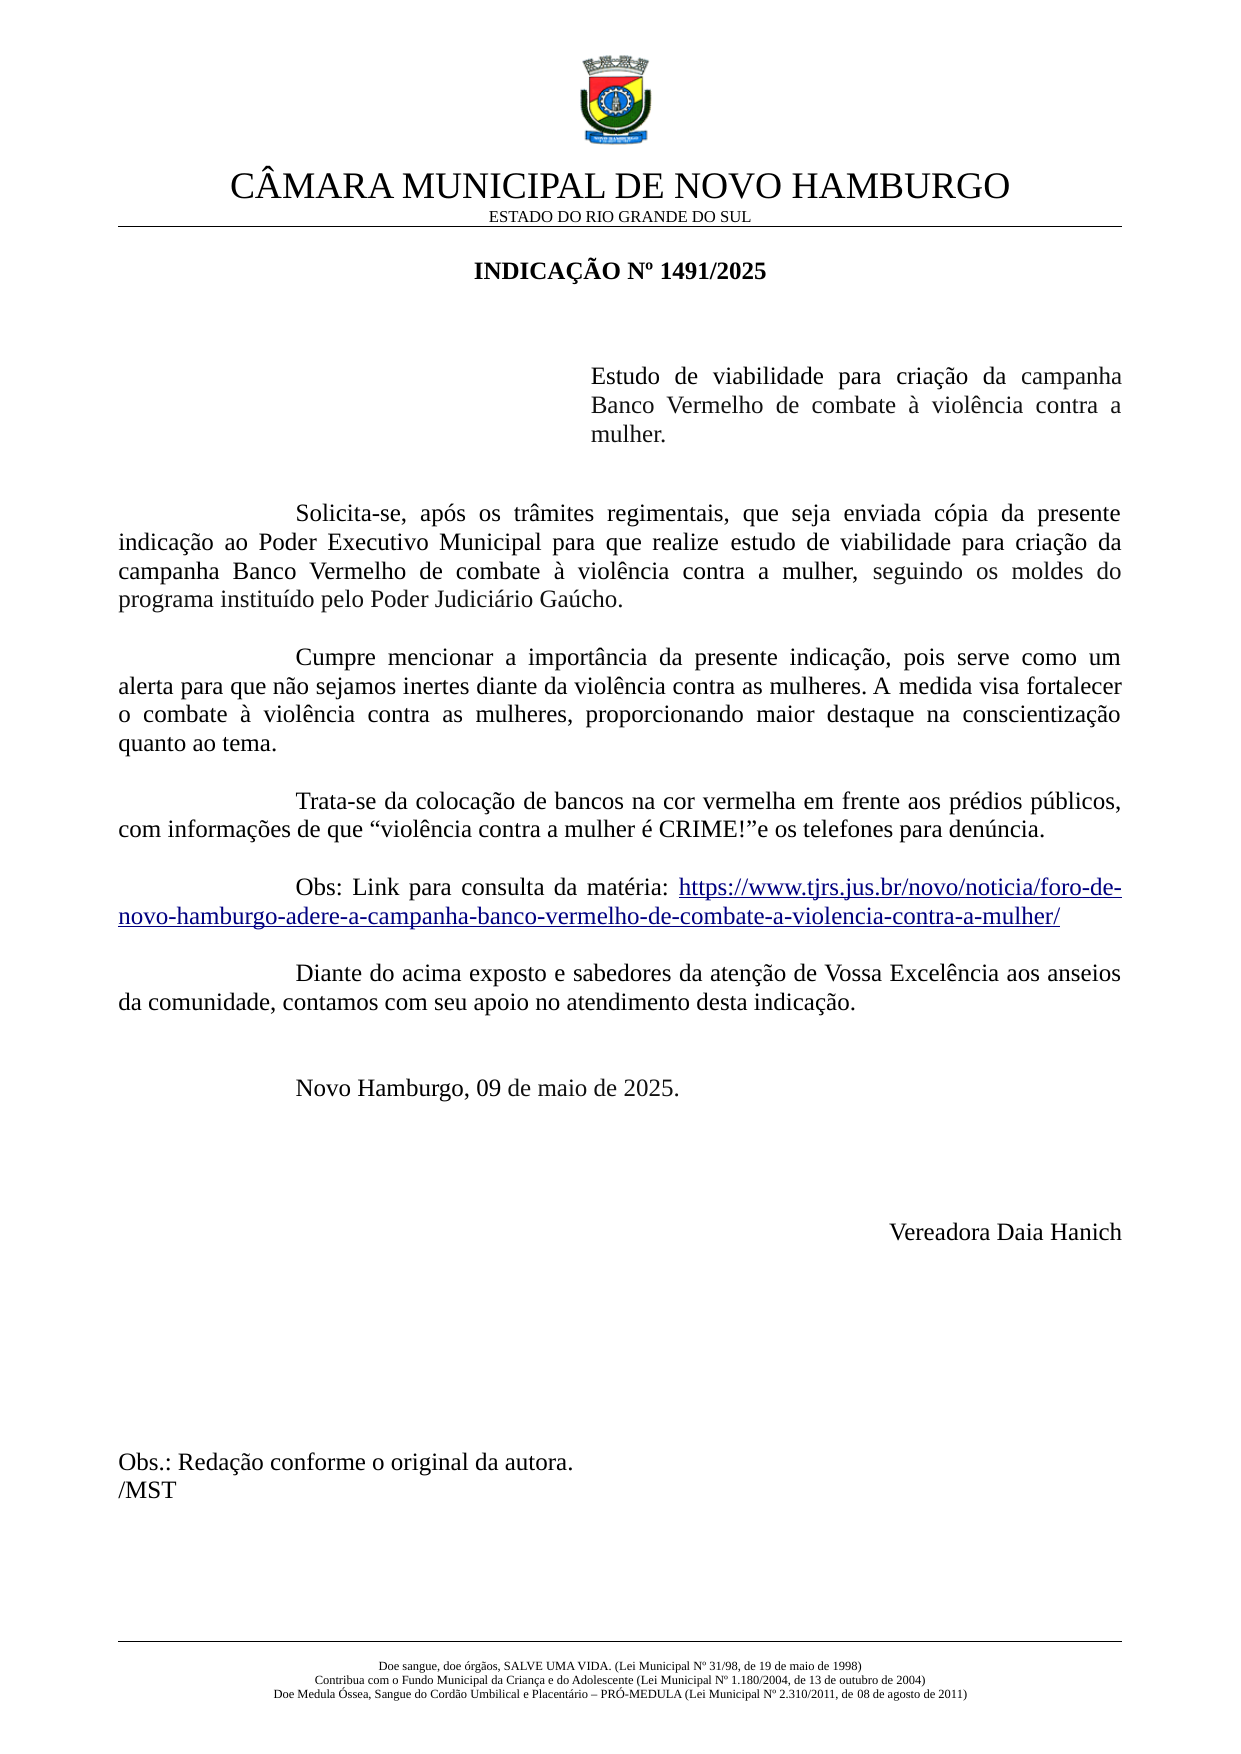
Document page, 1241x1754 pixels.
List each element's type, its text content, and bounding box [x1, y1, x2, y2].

text Vereadora Daia Hanich [118, 1217, 1122, 1246]
text Novo Hamburgo, 09 de maio de 2025. [118, 1073, 1122, 1102]
text Diante do acima exposto e sabedores da atenção de Vossa Excelência aos anseios da comunidade, contamos com seu apoio no atendimento desta indicação. [118, 958, 1122, 1016]
text Trata-se da colocação de bancos na cor vermelha em frente aos prédios públicos, com informações de que “violência contra a mulher é CRIME!”e os telefones para denúncia. [118, 786, 1122, 843]
text /MST [118, 1476, 1122, 1504]
text Solicita-se, após os trâmites regimentais, que seja enviada cópia da presente indicação ao Poder Executivo Municipal para que realize estudo de viabilidade para criação da campanha Banco Vermelho de combate à violência contra a mulher, seguindo os moldes do programa instituído pelo Poder Judiciário Gaúcho. [118, 498, 1122, 613]
picture [574, 48, 655, 149]
text Cumpre mencionar a importância da presente indicação, pois serve como um alerta para que não sejamos inertes diante da violência contra as mulheres. A medida visa fortalecer o combate à violência contra as mulheres, proporcionando maior destaque na conscientização quanto ao tema. [118, 642, 1122, 757]
text Obs: Link para consulta da matéria: https://www.tjrs.jus.br/novo/noticia/foro-de-novo-hamburgo-adere-a-campanha-banco-vermelho-de-combate-a-violencia-contra-a-mulher/ [118, 872, 1122, 929]
text INDICAÇÃO Nº 1491/2025 [118, 256, 1122, 285]
text Obs.: Redação conforme o original da autora. [118, 1447, 1122, 1476]
text Estudo de viabilidade para criação da campanha Banco Vermelho de combate à violência contra a mulher. [591, 361, 1122, 447]
